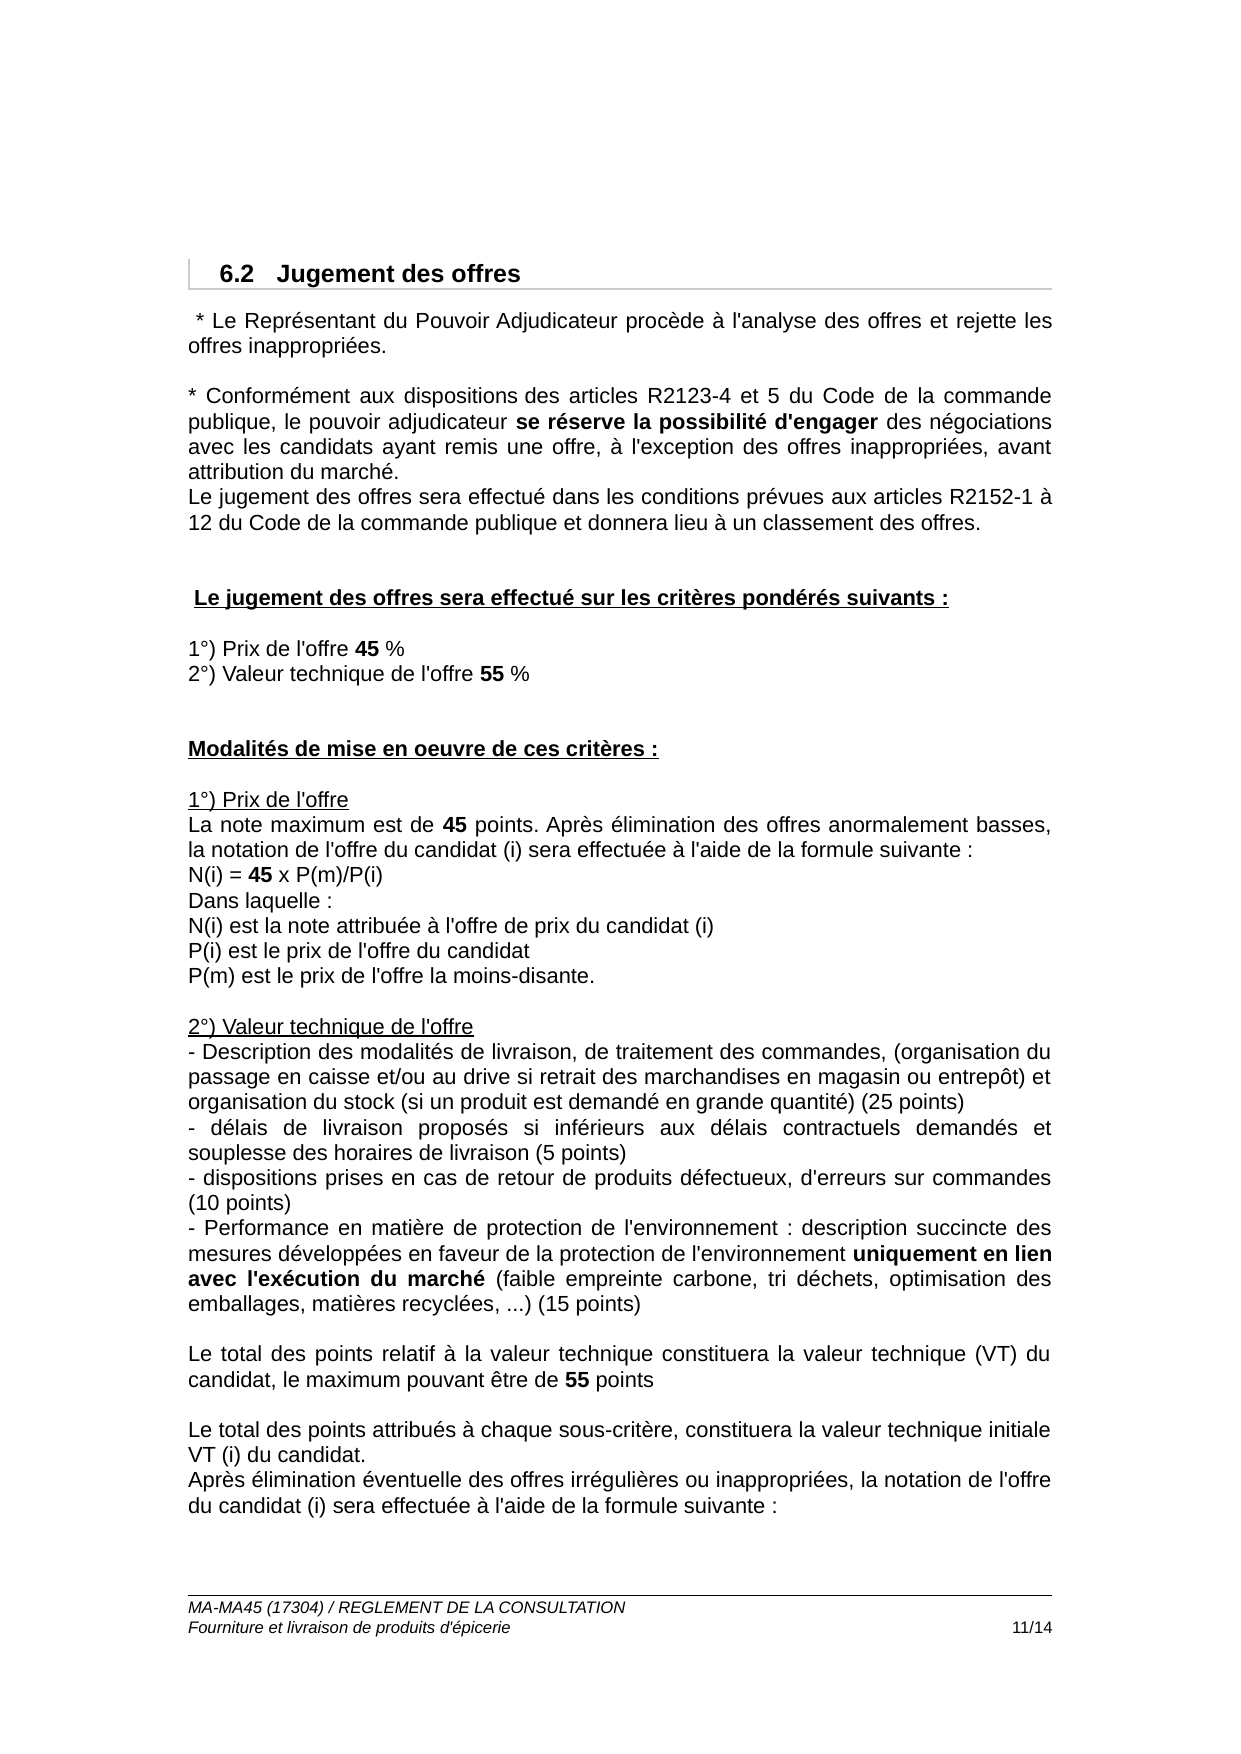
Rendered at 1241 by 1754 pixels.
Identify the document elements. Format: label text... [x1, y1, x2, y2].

text Le jugement des offres sera effectué sur les critères pondérés suivants : [188, 585, 1052, 610]
text - délais de livraison proposés si inférieurs aux délais contractuels demandés et souplesse des horaires de livraison (5 points) [188, 1114, 1052, 1165]
text P(i) est le prix de l'offre du candidat [188, 938, 1052, 963]
text - Performance en matière de protection de l'environnement : description succincte des mesures développées en faveur de la protection de l'environnement uniquement en lien avec l'exécution du marché (faible empreinte carbone, tri déchets, optimisation des emballages, matières recyclées, ...) (15 points) [188, 1215, 1052, 1316]
text Modalités de mise en oeuvre de ces critères : [188, 736, 1052, 762]
text N(i) est la note attribuée à l'offre de prix du candidat (i) [188, 913, 1052, 938]
text * Le Représentant du Pouvoir Adjudicateur procède à l'analyse des offres et rejette les offres inappropriées. [188, 308, 1052, 358]
text - Description des modalités de livraison, de traitement des commandes, (organisation du passage en caisse et/ou au drive si retrait des marchandises en magasin ou entrepôt) et organisation du stock (si un produit est demandé en grande quantité) (25 points) [188, 1039, 1052, 1114]
text Le total des points attribués à chaque sous-critère, constituera la valeur technique initiale VT (i) du candidat. [188, 1417, 1052, 1467]
text * Conformément aux dispositions des articles R2123-4 et 5 du Code de la commande publique, le pouvoir adjudicateur se réserve la possibilité d'engager des négociations avec les candidats ayant remis une offre, à l'exception des offres inappropriées, avant attribution du marché. [188, 383, 1052, 484]
text 2°) Valeur technique de l'offre [188, 1014, 1052, 1039]
text Le jugement des offres sera effectué dans les conditions prévues aux articles R2152-1 à 12 du Code de la commande publique et donnera lieu à un classement des offres. [188, 484, 1052, 535]
text Le total des points relatif à la valeur technique constituera la valeur technique (VT) du candidat, le maximum pouvant être de 55 points [188, 1341, 1052, 1392]
text La note maximum est de 45 points. Après élimination des offres anormalement basses, la notation de l'offre du candidat (i) sera effectuée à l'aide de la formule suivante : [188, 812, 1052, 862]
subtitle Jugement des offres [190, 259, 1052, 288]
text - dispositions prises en cas de retour de produits défectueux, d'erreurs sur commandes (10 points) [188, 1165, 1052, 1215]
text Dans laquelle : [188, 888, 1052, 913]
text 1°) Prix de l'offre 45 % [188, 636, 1052, 661]
text P(m) est le prix de l'offre la moins-disante. [188, 963, 1052, 988]
text Après élimination éventuelle des offres irrégulières ou inappropriées, la notation de l'offre du candidat (i) sera effectuée à l'aide de la formule suivante : [188, 1467, 1052, 1518]
text N(i) = 45 x P(m)/P(i) [188, 862, 1052, 888]
text 2°) Valeur technique de l'offre 55 % [188, 661, 1052, 686]
text 1°) Prix de l'offre [188, 787, 1052, 812]
